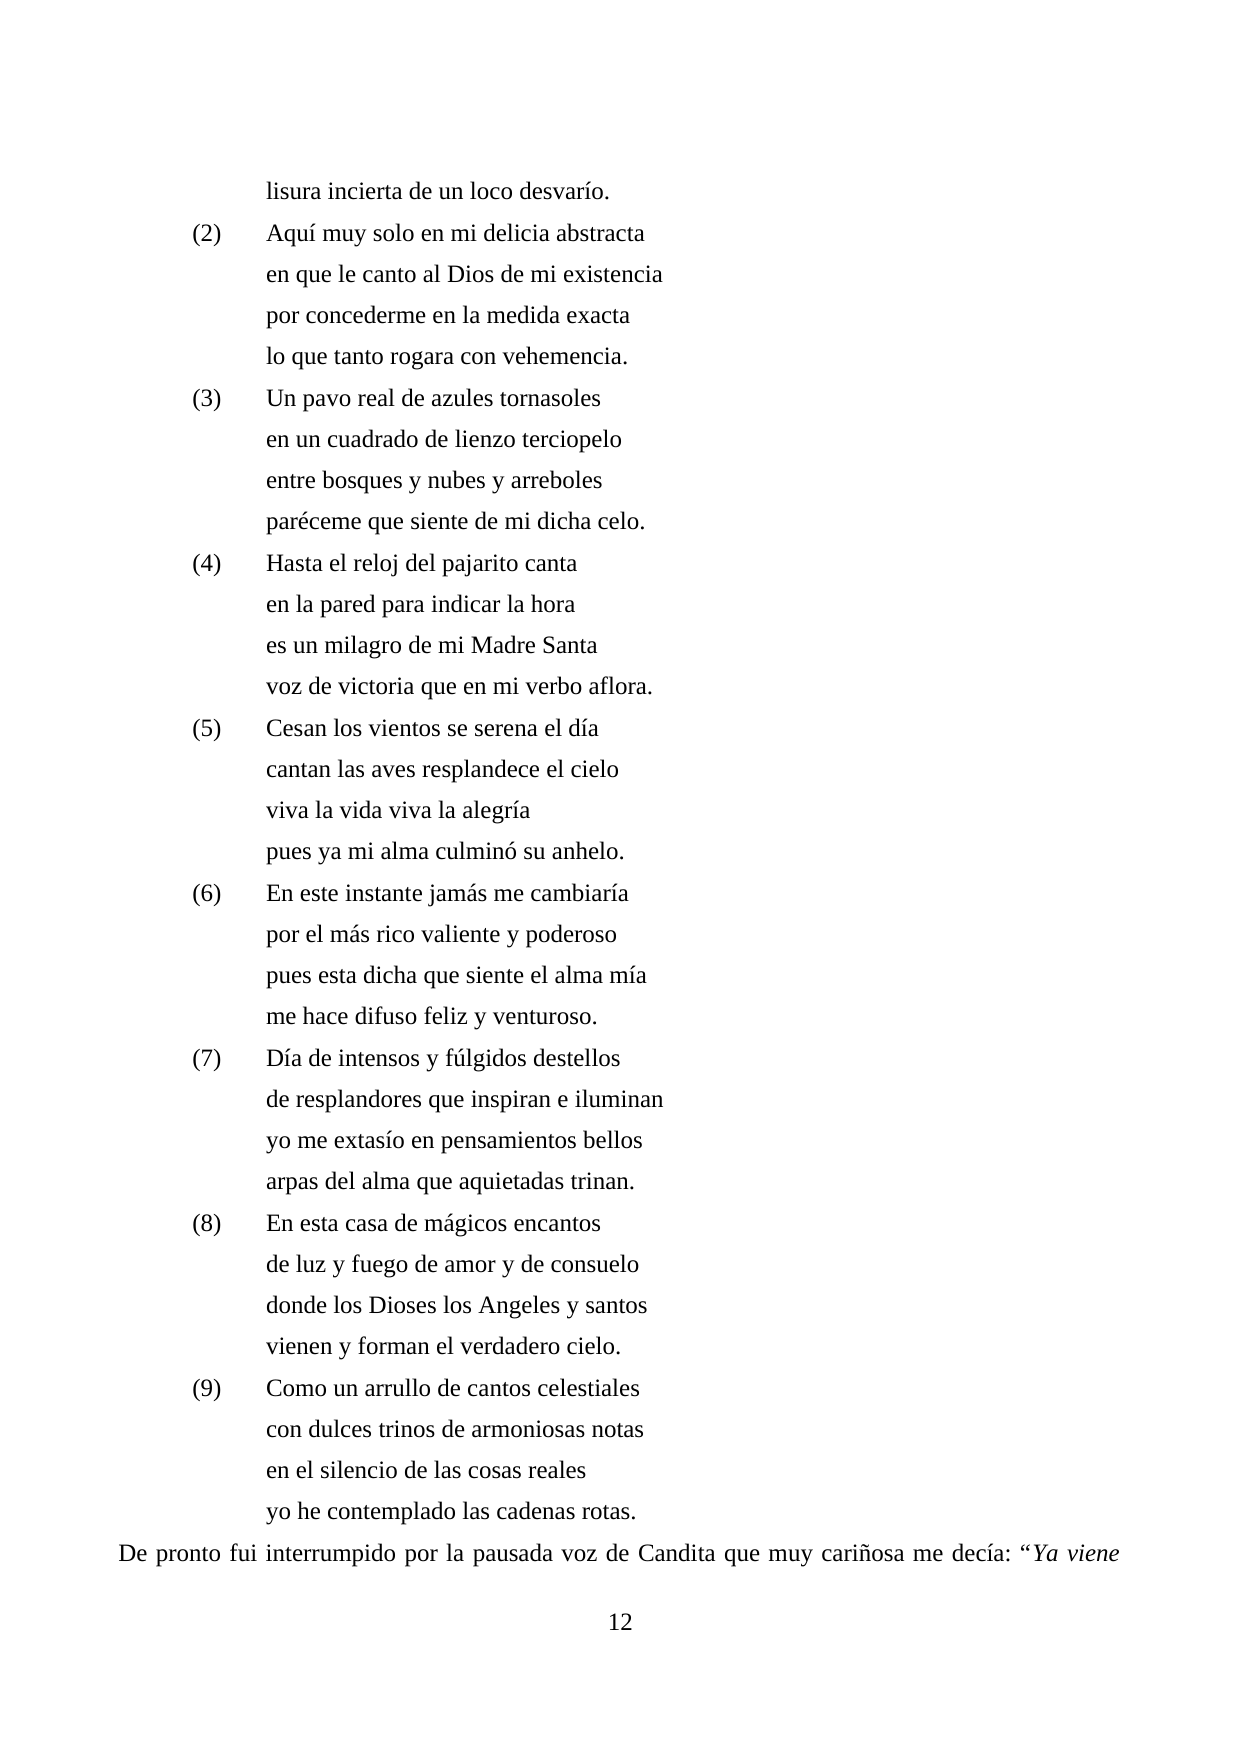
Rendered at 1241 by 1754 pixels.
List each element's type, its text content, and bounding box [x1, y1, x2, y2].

text vienen y forman el verdadero cielo. [118, 1331, 1122, 1360]
text con dulces trinos de armoniosas notas [118, 1414, 1122, 1443]
text pues esta dicha que siente el alma mía [118, 960, 1122, 989]
text en que le canto al Dios de mi existencia [118, 259, 1122, 288]
text arpas del alma que aquietadas trinan. [118, 1166, 1122, 1195]
text (4) Hasta el reloj del pajarito canta [118, 548, 1122, 576]
text lisura incierta de un loco desvarío. [118, 176, 1122, 205]
text (9) Como un arrullo de cantos celestiales [118, 1373, 1122, 1401]
text (7) Día de intensos y fúlgidos destellos [118, 1043, 1122, 1071]
text viva la vida viva la alegría [118, 795, 1122, 824]
text (2) Aquí muy solo en mi delicia abstracta [118, 218, 1122, 246]
text me hace difuso feliz y venturoso. [118, 1001, 1122, 1030]
text pues ya mi alma culminó su anhelo. [118, 836, 1122, 865]
text lo que tanto rogara con vehemencia. [118, 341, 1122, 370]
text (6) En este instante jamás me cambiaría [118, 878, 1122, 906]
text (8) En esta casa de mágicos encantos [118, 1208, 1122, 1236]
text entre bosques y nubes y arreboles [118, 465, 1122, 494]
text De pronto fui interrumpido por la pausada voz de Candita que muy cariñosa me decía: “Ya viene [118, 1538, 1122, 1566]
text cantan las aves resplandece el cielo [118, 754, 1122, 783]
text por concederme en la medida exacta [118, 300, 1122, 329]
text (3) Un pavo real de azules tornasoles [118, 383, 1122, 411]
text yo me extasío en pensamientos bellos [118, 1125, 1122, 1154]
text de luz y fuego de amor y de consuelo [118, 1249, 1122, 1278]
text donde los Dioses los Angeles y santos [118, 1290, 1122, 1319]
text yo he contemplado las cadenas rotas. [118, 1496, 1122, 1525]
text de resplandores que inspiran e iluminan [118, 1084, 1122, 1113]
text paréceme que siente de mi dicha celo. [118, 506, 1122, 535]
text es un milagro de mi Madre Santa [118, 630, 1122, 659]
text voz de victoria que en mi verbo aflora. [118, 671, 1122, 700]
text (5) Cesan los vientos se serena el día [118, 713, 1122, 741]
text en el silencio de las cosas reales [118, 1455, 1122, 1484]
text en un cuadrado de lienzo terciopelo [118, 424, 1122, 453]
text por el más rico valiente y poderoso [118, 919, 1122, 948]
text en la pared para indicar la hora [118, 589, 1122, 618]
